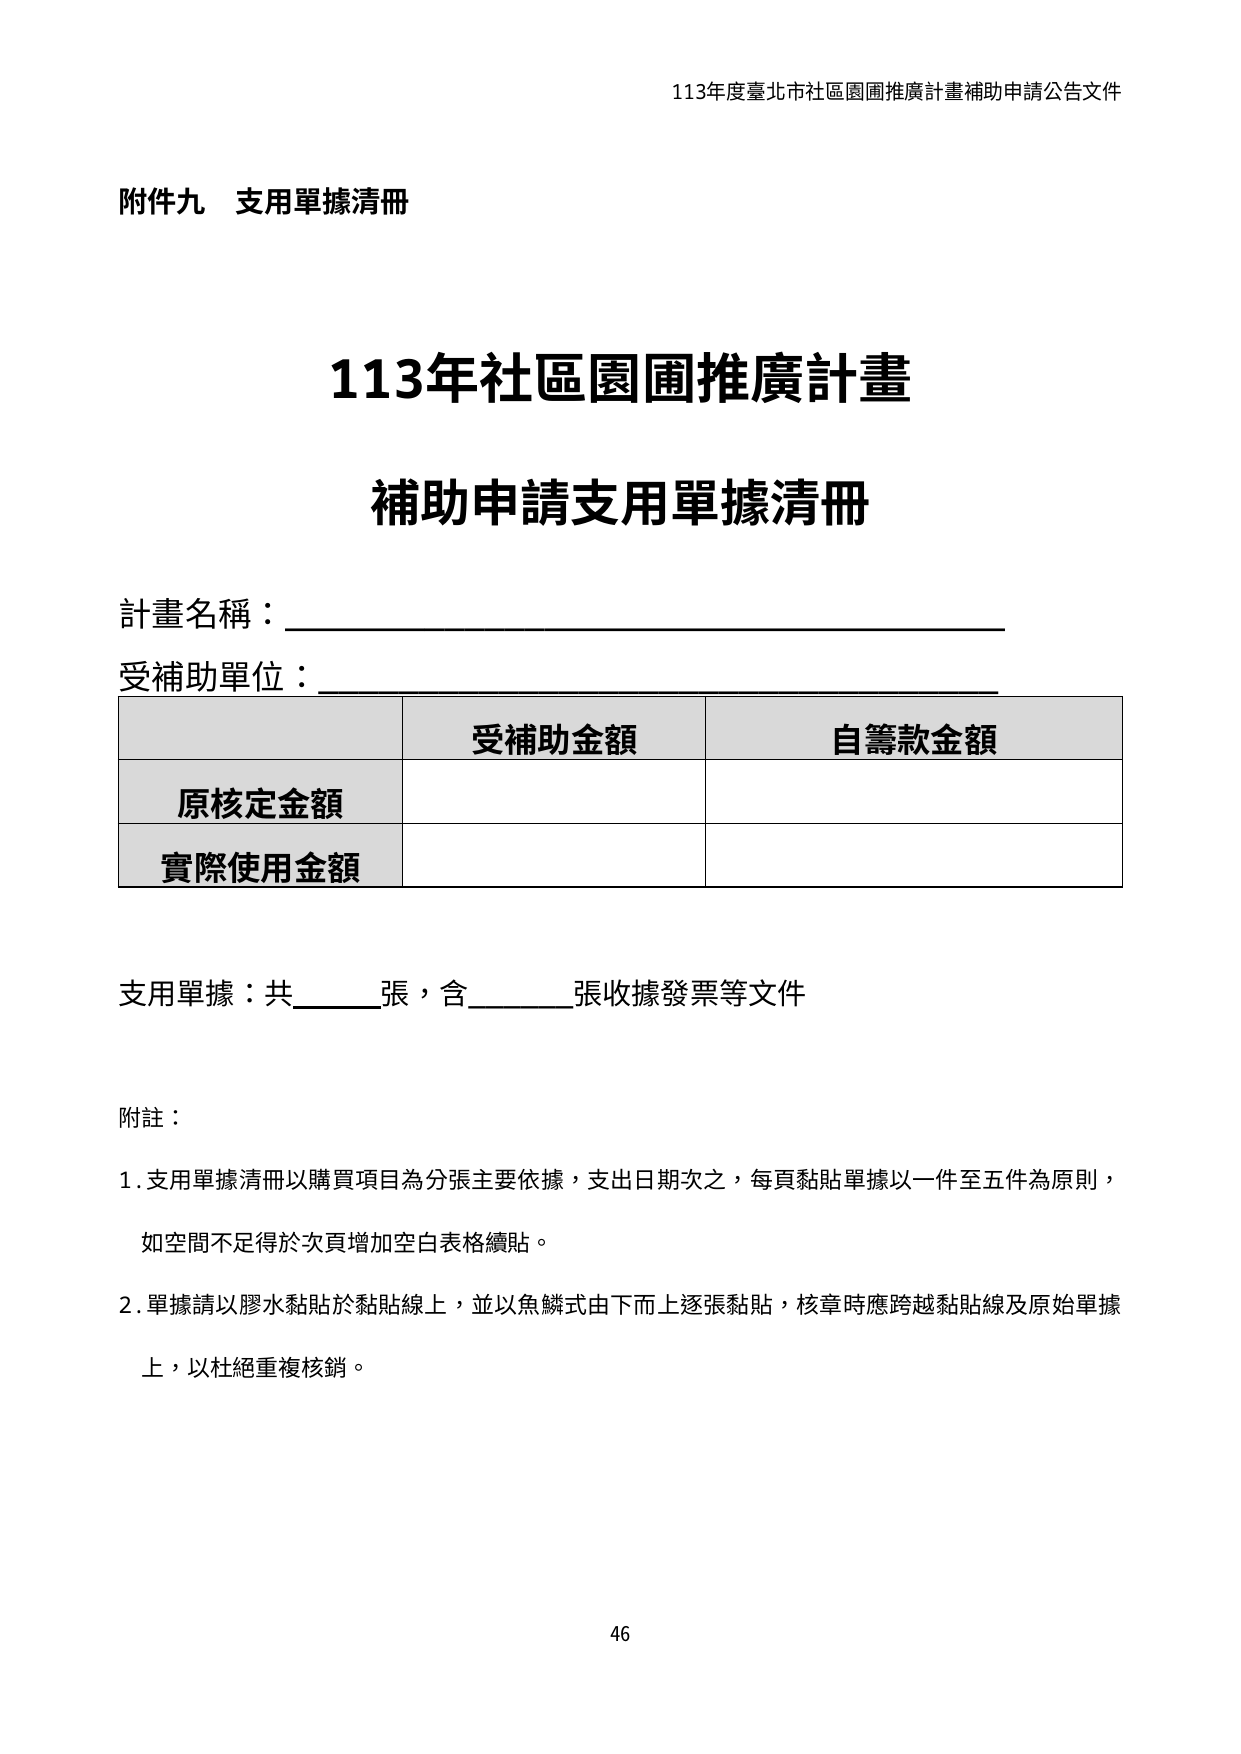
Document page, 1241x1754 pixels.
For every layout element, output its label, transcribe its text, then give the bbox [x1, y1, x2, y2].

table_cell 原核定金額 [119, 760, 402, 823]
text 附註： [118, 1075, 1122, 1137]
text 113年社區園圃推廣計畫 [118, 302, 1122, 427]
table_cell [706, 824, 1122, 886]
table_header [119, 697, 402, 759]
text 支用單據：共 張，含______張收據發票等文件 [118, 950, 1122, 1012]
table_cell 實際使用金額 [119, 824, 402, 886]
table_cell [706, 760, 1122, 823]
text 1.支用單據清冊以購買項目為分張主要依據，支出日期次之，每頁黏貼單據以一件至五件為原則，如空間不足得於次頁增加空白表格續貼。 [118, 1137, 1122, 1262]
text 2.單據請以膠水黏貼於黏貼線上，並以魚鱗式由下而上逐張黏貼，核章時應跨越黏貼線及原始單據上，以杜絕重複核銷。 [118, 1262, 1122, 1387]
text 計畫名稱：____________________________________ [118, 571, 1122, 633]
text 受補助單位：__________________________________ [118, 633, 1122, 696]
text 補助申請支用單據清冊 [118, 427, 1122, 552]
table_header 受補助金額 [403, 697, 705, 759]
table_cell [403, 824, 705, 886]
text 附件九 支用單據清冊 [118, 158, 1122, 221]
table_cell [403, 760, 705, 823]
table_header 自籌款金額 [706, 697, 1122, 759]
